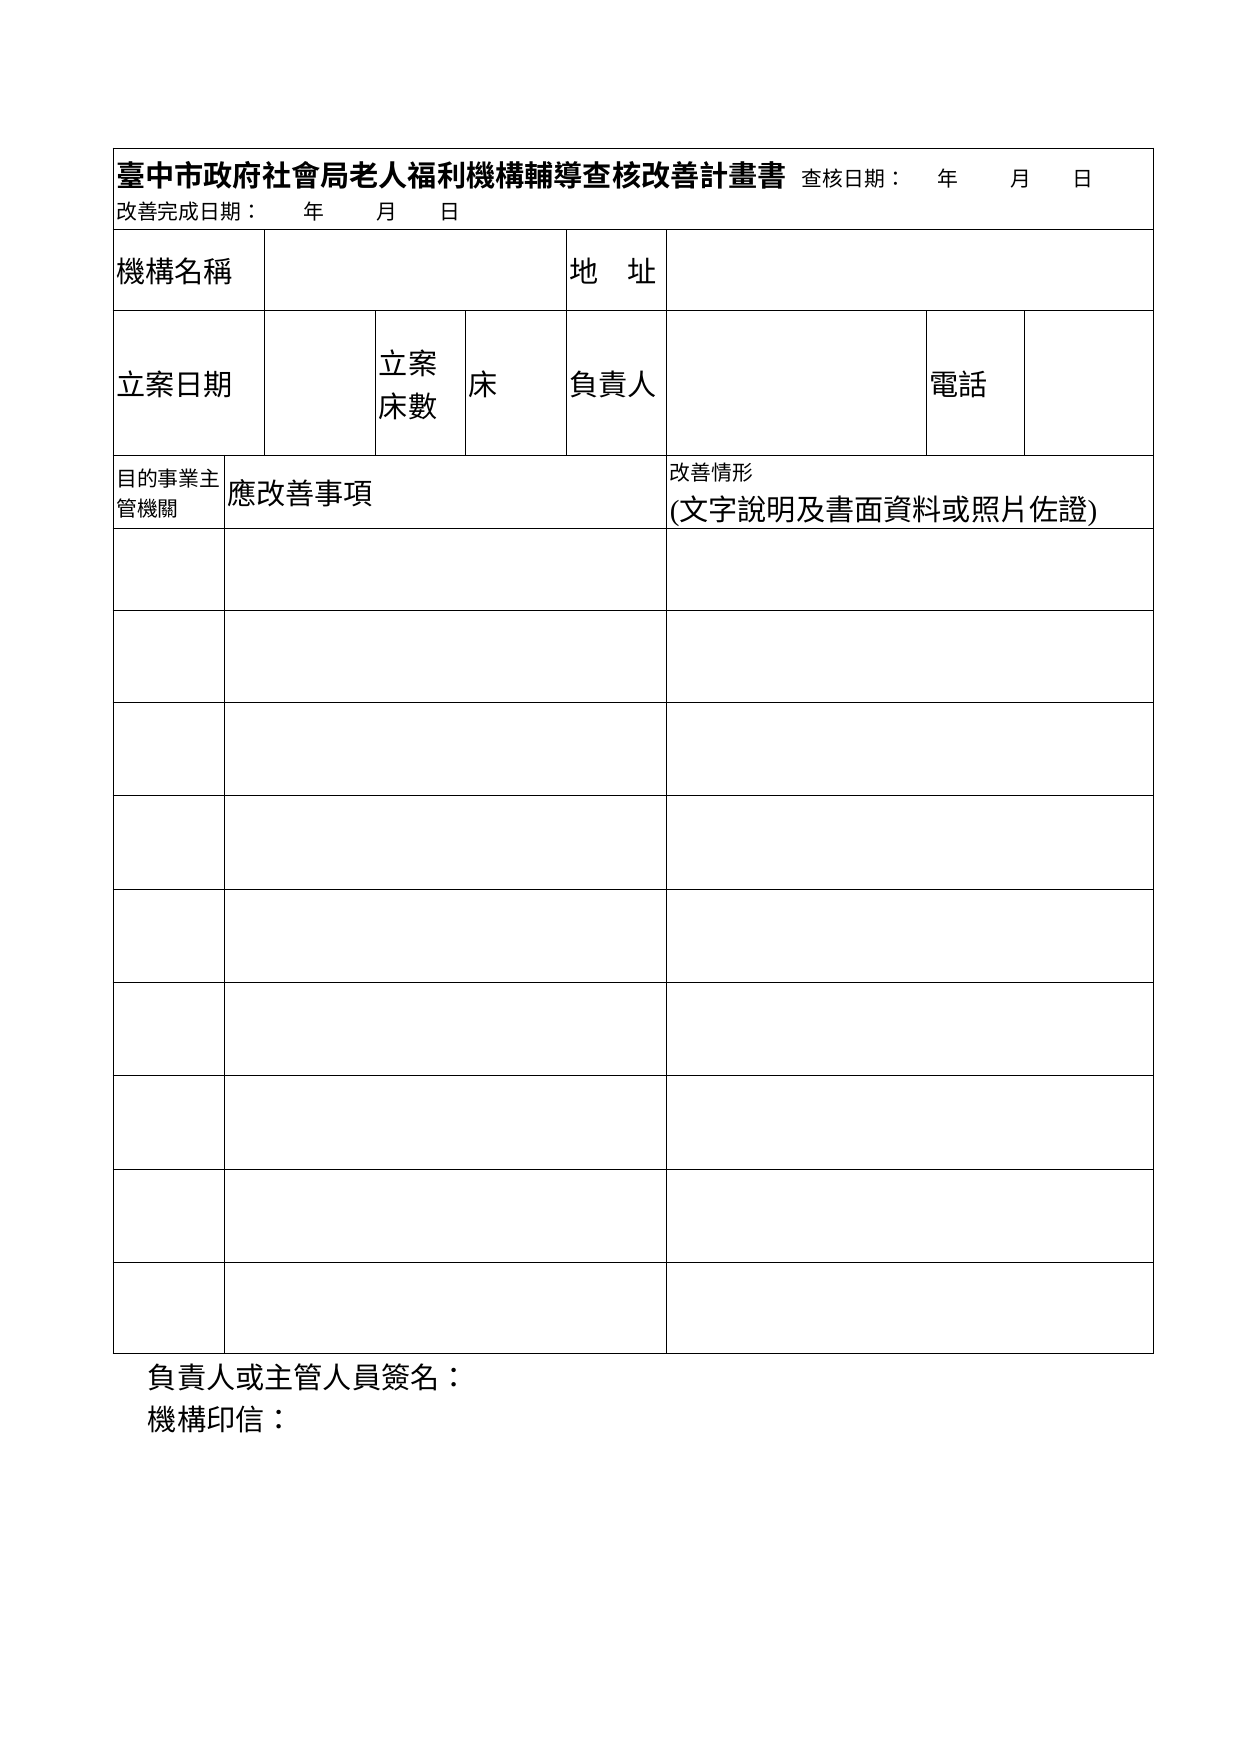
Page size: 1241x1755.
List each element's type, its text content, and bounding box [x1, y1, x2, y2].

table_cell [225, 1076, 666, 1169]
table_cell [114, 890, 224, 982]
table_cell [225, 796, 666, 888]
table_cell 應改善事項 [225, 456, 666, 528]
table_cell [667, 796, 1153, 888]
table_cell [225, 890, 666, 982]
table_cell 改善情形 (文字說明及書面資料或照片佐證) [667, 456, 1153, 528]
table_cell [667, 703, 1153, 795]
table_cell [667, 1076, 1153, 1169]
table_cell [114, 1170, 224, 1262]
table_cell [114, 1263, 224, 1353]
table_cell [225, 1170, 666, 1262]
table_cell [225, 611, 666, 702]
table_cell 機構名稱 [114, 230, 264, 310]
table_cell [225, 703, 666, 795]
table_cell [667, 983, 1153, 1075]
table_cell 目的事業主管機關 [114, 456, 224, 528]
table_cell [667, 611, 1153, 702]
table_cell [667, 1263, 1153, 1353]
table_cell 負責人 [567, 311, 666, 455]
table_cell [225, 529, 666, 610]
table_cell [667, 230, 1153, 310]
table_cell [265, 311, 375, 455]
table_cell [225, 983, 666, 1075]
table_cell 電話 [927, 311, 1024, 455]
table_cell 地 址 [567, 230, 666, 310]
table_cell [114, 1076, 224, 1169]
table_cell [265, 230, 566, 310]
table_cell [114, 529, 224, 610]
table_cell [225, 1263, 666, 1353]
table_cell [667, 529, 1153, 610]
table_cell 立案床數 [376, 311, 465, 455]
table_cell [114, 796, 224, 888]
table_cell [1025, 311, 1153, 455]
text 負責人或主管人員簽名： [148, 1354, 1093, 1397]
table_cell [667, 890, 1153, 982]
table_cell [114, 983, 224, 1075]
text 機構印信： [148, 1397, 1093, 1439]
table_cell [667, 311, 926, 455]
table_cell [114, 703, 224, 795]
table_cell 床 [466, 311, 566, 455]
table_cell [667, 1170, 1153, 1262]
table_cell [114, 611, 224, 702]
table_cell 立案日期 [114, 311, 264, 455]
table_header 臺中市政府社會局老人福利機構輔導查核改善計畫書 查核日期： 年 月 日 改善完成日期： 年 月 日 [114, 149, 1153, 229]
